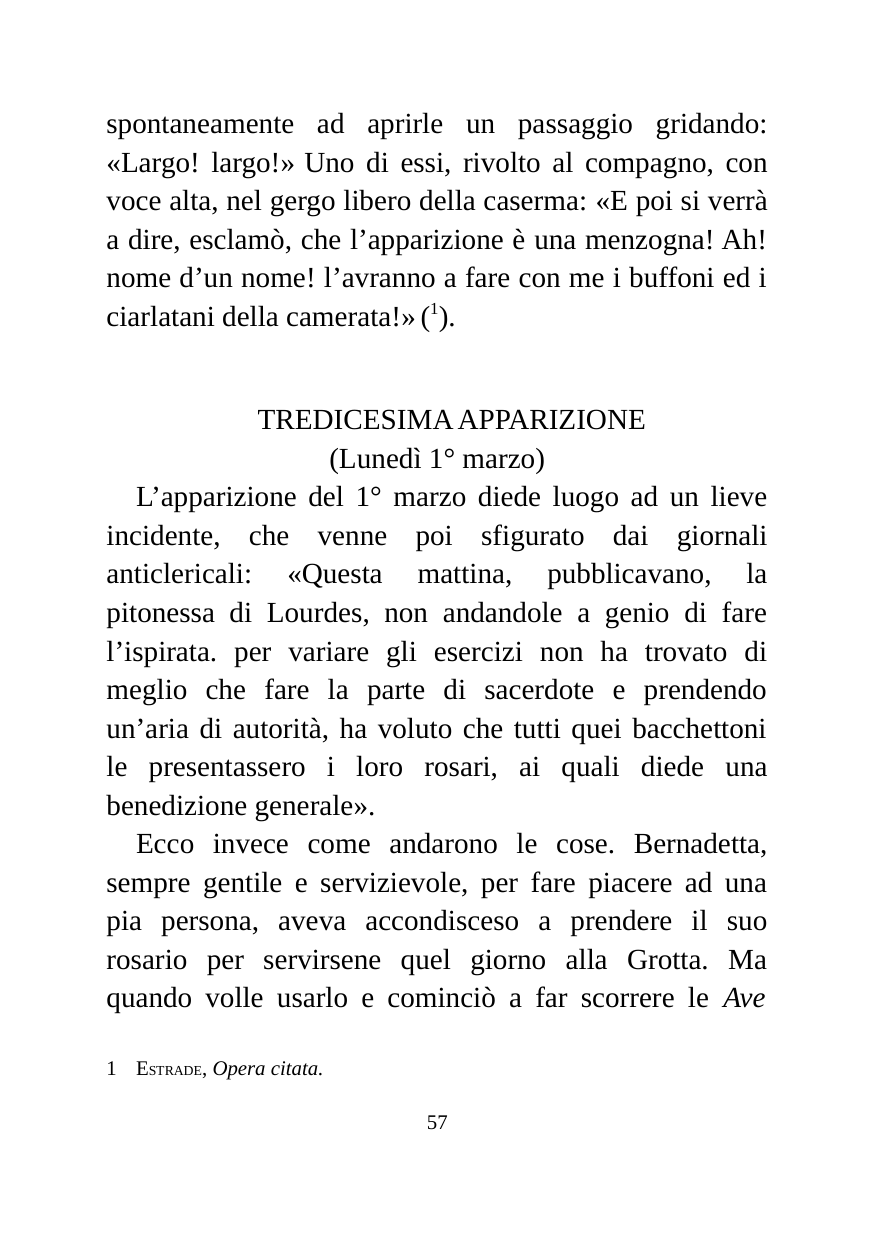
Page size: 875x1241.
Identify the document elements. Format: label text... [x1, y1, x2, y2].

text Ecco invece come andarono le cose. Bernadetta, sempre gentile e servizievole, per fare piacere ad una pia persona, aveva accondisceso a prendere il suo rosario per servirsene quel giorno alla Grotta. Ma quando volle usarlo e cominciò a far scorrere le Ave [106, 826, 768, 1014]
text spontaneamente ad aprirle un passaggio gridando: «Largo! largo!» Uno di essi, rivolto al compagno, con voce alta, nel gergo libero della caserma: «E poi si verrà a dire, esclamò, che l’apparizione è una menzogna! Ah! nome d’un nome! l’avranno a fare con me i buffoni ed i ciarlatani della camerata!» (). [106, 106, 768, 332]
text TREDICESIMA APPARIZIONE (Lunedì 1° marzo) [106, 402, 768, 474]
text Estrade, Opera citata. [106, 1056, 768, 1080]
text L’apparizione del 1° marzo diede luogo ad un lieve incidente, che venne poi sfigurato dai giornali anticlericali: «Questa mattina, pubblicavano, la pitonessa di Lourdes, non andandole a genio di fare l’ispirata. per variare gli esercizi non ha trovato di meglio che fare la parte di sacerdote e prendendo un’aria di autorità, ha voluto che tutti quei bacchettoni le presentassero i loro rosari, ai quali diede una benedizione generale». [106, 479, 768, 821]
